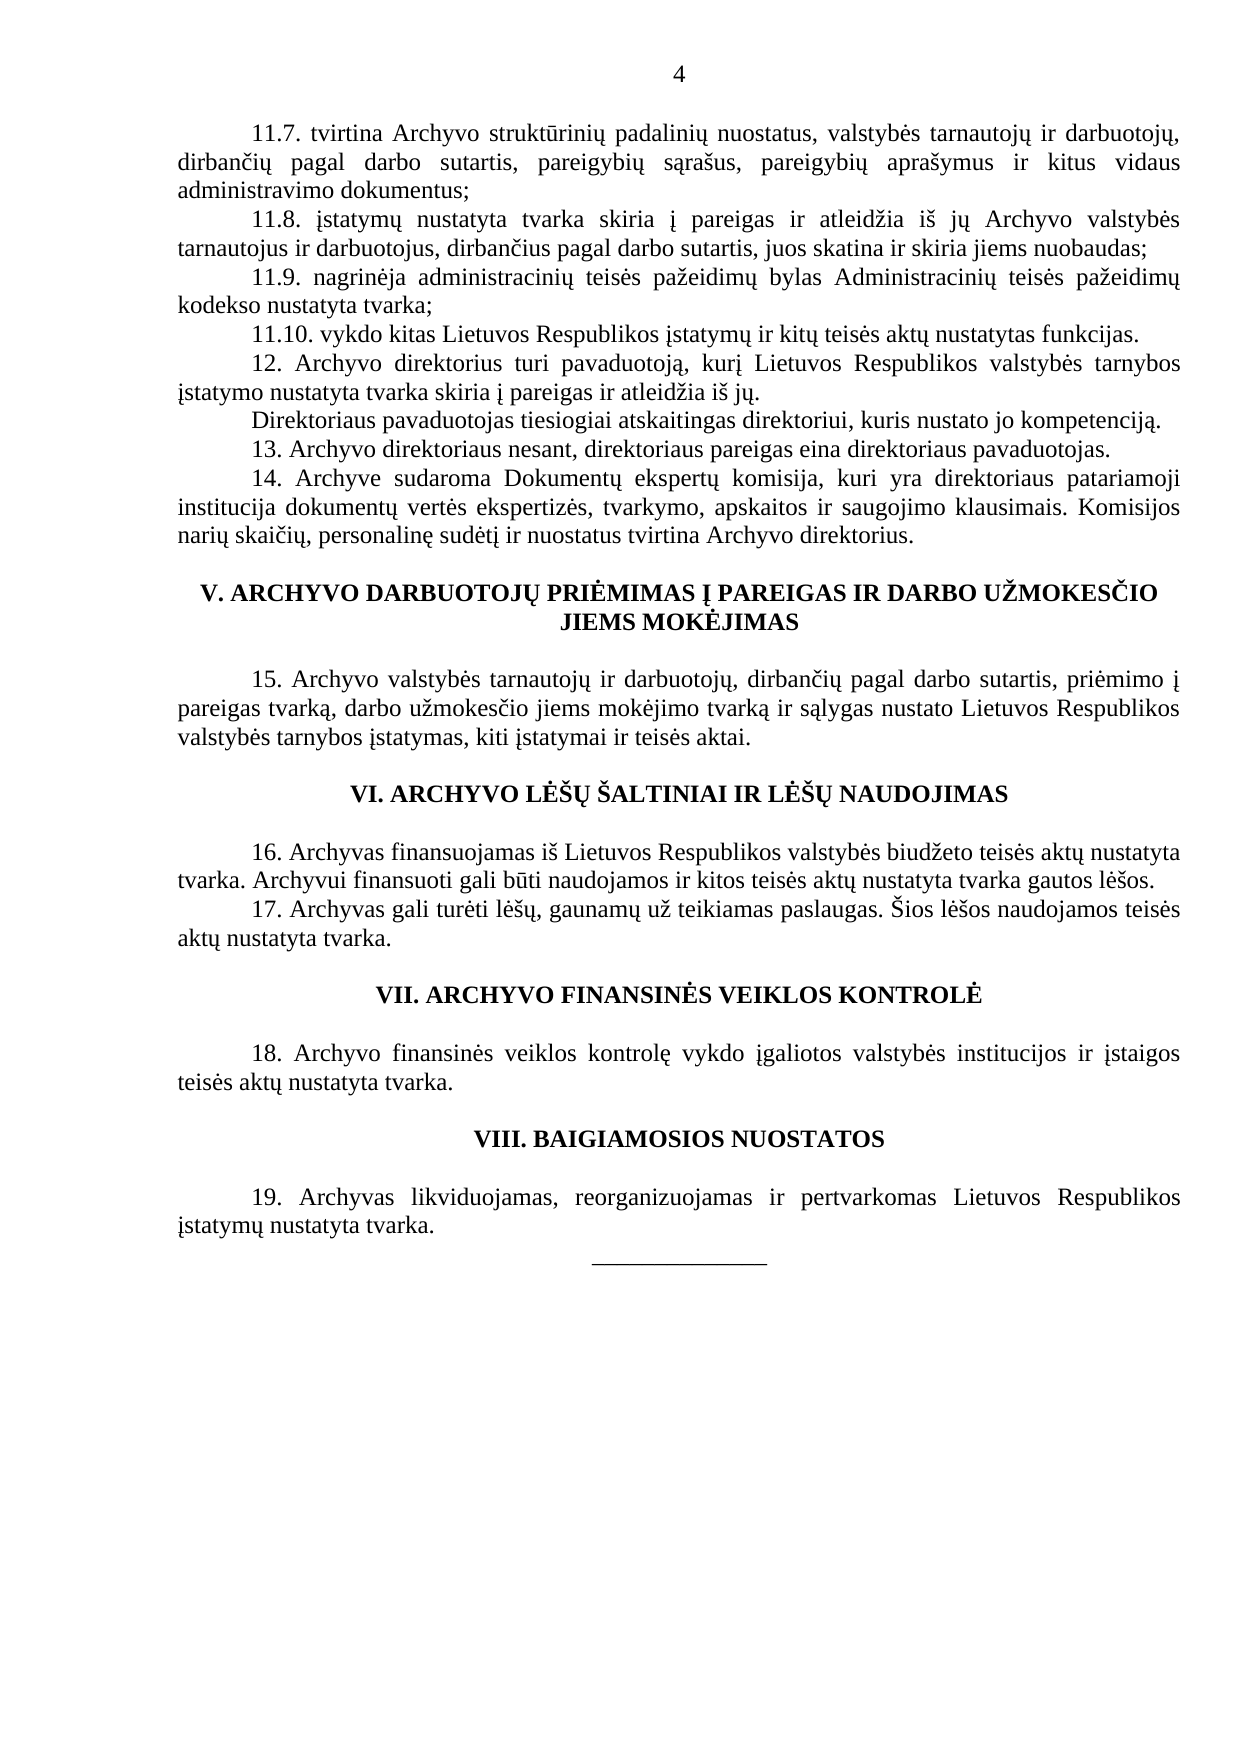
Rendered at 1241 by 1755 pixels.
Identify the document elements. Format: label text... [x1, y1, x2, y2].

text 11.10. vykdo kitas Lietuvos Respublikos įstatymų ir kitų teisės aktų nustatytas funkcijas. [177, 319, 1181, 348]
text VIII. BAIGIAMOSIOS NUOSTATOS [177, 1124, 1181, 1153]
text VII. ARCHYVO FINANSINĖS VEIKLOS KONTROLĖ [177, 981, 1181, 1009]
text 18. Archyvo finansinės veiklos kontrolę vykdo įgaliotos valstybės institucijos ir įstaigos teisės aktų nustatyta tvarka. [177, 1038, 1181, 1096]
text V. ARCHYVO DARBUOTOJŲ PRIĖMIMAS Į PAREIGAS IR DARBO UŽMOKESČIO [177, 578, 1181, 607]
text JIEMS MOKĖJIMAS [177, 607, 1181, 636]
text 11.8. įstatymų nustatyta tvarka skiria į pareigas ir atleidžia iš jų Archyvo valstybės tarnautojus ir darbuotojus, dirbančius pagal darbo sutartis, juos skatina ir skiria jiems nuobaudas; [177, 204, 1181, 262]
text 14. Archyve sudaroma Dokumentų ekspertų komisija, kuri yra direktoriaus patariamoji institucija dokumentų vertės ekspertizės, tvarkymo, apskaitos ir saugojimo klausimais. Komisijos narių skaičių, personalinę sudėtį ir nuostatus tvirtina Archyvo direktorius. [177, 463, 1181, 549]
text 13. Archyvo direktoriaus nesant, direktoriaus pareigas eina direktoriaus pavaduotojas. [177, 434, 1181, 463]
text 16. Archyvas finansuojamas iš Lietuvos Respublikos valstybės biudžeto teisės aktų nustatyta tvarka. Archyvui finansuoti gali būti naudojamos ir kitos teisės aktų nustatyta tvarka gautos lėšos. [177, 837, 1181, 894]
text VI. ARCHYVO LĖŠŲ ŠALTINIAI IR LĖŠŲ NAUDOJIMAS [177, 779, 1181, 808]
text 19. Archyvas likviduojamas, reorganizuojamas ir pertvarkomas Lietuvos Respublikos įstatymų nustatyta tvarka. [177, 1182, 1181, 1239]
text ______________ [177, 1239, 1181, 1268]
text 15. Archyvo valstybės tarnautojų ir darbuotojų, dirbančių pagal darbo sutartis, priėmimo į pareigas tvarką, darbo užmokesčio jiems mokėjimo tvarką ir sąlygas nustato Lietuvos Respublikos valstybės tarnybos įstatymas, kiti įstatymai ir teisės aktai. [177, 664, 1181, 751]
text 17. Archyvas gali turėti lėšų, gaunamų už teikiamas paslaugas. Šios lėšos naudojamos teisės aktų nustatyta tvarka. [177, 894, 1181, 952]
text 11.7. tvirtina Archyvo struktūrinių padalinių nuostatus, valstybės tarnautojų ir darbuotojų, dirbančių pagal darbo sutartis, pareigybių sąrašus, pareigybių aprašymus ir kitus vidaus administravimo dokumentus; [177, 118, 1181, 204]
text Direktoriaus pavaduotojas tiesiogiai atskaitingas direktoriui, kuris nustato jo kompetenciją. [177, 406, 1181, 434]
text 12. Archyvo direktorius turi pavaduotoją, kurį Lietuvos Respublikos valstybės tarnybos įstatymo nustatyta tvarka skiria į pareigas ir atleidžia iš jų. [177, 348, 1181, 406]
text 11.9. nagrinėja administracinių teisės pažeidimų bylas Administracinių teisės pažeidimų kodekso nustatyta tvarka; [177, 262, 1181, 319]
